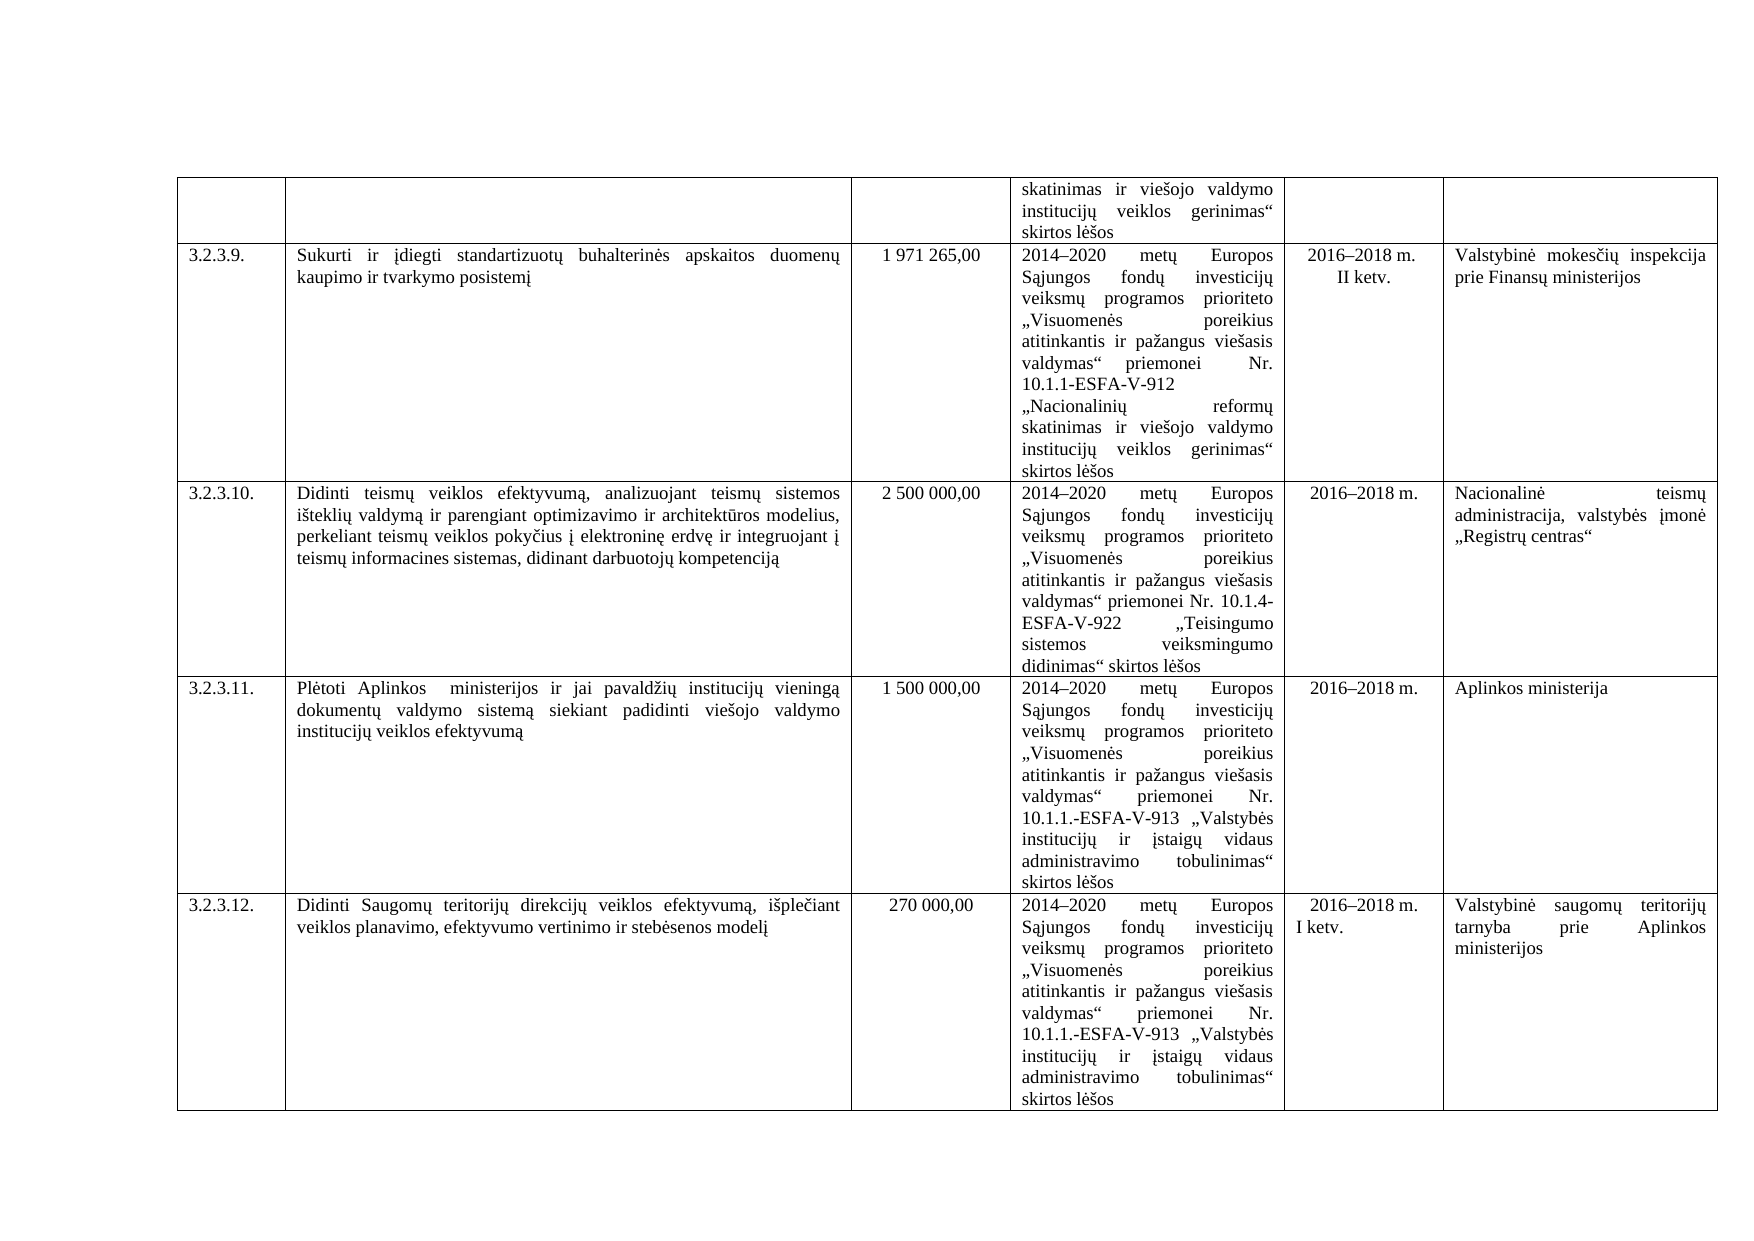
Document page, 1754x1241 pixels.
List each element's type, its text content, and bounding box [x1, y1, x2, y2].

table_cell 2014–2020 metų Europos Sąjungos fondų investicijų veiksmų programos prioriteto „Visuomenės poreikius atitinkantis ir pažangus viešasis valdymas“ priemonei Nr. 10.1.1.-ESFA-V-913 „Valstybės institucijų ir įstaigų vidaus administravimo tobulinimas“ skirtos lėšos [1011, 894, 1284, 1109]
table_cell 2016–2018 m. [1285, 482, 1443, 676]
table_cell Nacionalinė teismų administracija, valstybės įmonė „Registrų centras“ [1444, 482, 1717, 676]
table_cell Valstybinė mokesčių inspekcija prie Finansų ministerijos [1444, 244, 1717, 481]
table_cell 2 500 000,00 [852, 482, 1010, 676]
table_cell 2014–2020 metų Europos Sąjungos fondų investicijų veiksmų programos prioriteto „Visuomenės poreikius atitinkantis ir pažangus viešasis valdymas“ priemonei Nr. 10.1.1-ESFA-V-912 „Nacionalinių reformų skatinimas ir viešojo valdymo institucijų veiklos gerinimas“ skirtos lėšos [1011, 244, 1284, 481]
table_cell 2014–2020 metų Europos Sąjungos fondų investicijų veiksmų programos prioriteto „Visuomenės poreikius atitinkantis ir pažangus viešasis valdymas“ priemonei Nr. 10.1.4-ESFA-V-922 „Teisingumo sistemos veiksmingumo didinimas“ skirtos lėšos [1011, 482, 1284, 676]
table_cell 3.2.3.11. [178, 677, 285, 893]
table_cell Valstybinė saugomų teritorijų tarnyba prie Aplinkos ministerijos [1444, 894, 1717, 1109]
table_cell skatinimas ir viešojo valdymo institucijų veiklos gerinimas“ skirtos lėšos [1011, 178, 1284, 243]
table_cell Aplinkos ministerija [1444, 677, 1717, 893]
table_cell 1 500 000,00 [852, 677, 1010, 893]
table_cell Plėtoti Aplinkos ministerijos ir jai pavaldžių institucijų vieningą dokumentų valdymo sistemą siekiant padidinti viešojo valdymo institucijų veiklos efektyvumą [286, 677, 851, 893]
table_cell [178, 178, 285, 243]
table_cell [1444, 178, 1717, 243]
table_cell 2014–2020 metų Europos Sąjungos fondų investicijų veiksmų programos prioriteto „Visuomenės poreikius atitinkantis ir pažangus viešasis valdymas“ priemonei Nr. 10.1.1.-ESFA-V-913 „Valstybės institucijų ir įstaigų vidaus administravimo tobulinimas“ skirtos lėšos [1011, 677, 1284, 893]
table_cell 3.2.3.12. [178, 894, 285, 1109]
table_cell 1 971 265,00 [852, 244, 1010, 481]
table_cell 2016–2018 m. II ketv. [1285, 244, 1443, 481]
table_cell [286, 178, 851, 243]
table_cell 2016–2018 m. I ketv. [1285, 894, 1443, 1109]
table_cell [852, 178, 1010, 243]
table_cell [1285, 178, 1443, 243]
table_cell Didinti Saugomų teritorijų direkcijų veiklos efektyvumą, išplečiant veiklos planavimo, efektyvumo vertinimo ir stebėsenos modelį [286, 894, 851, 1109]
table_cell 3.2.3.9. [178, 244, 285, 481]
table_cell 2016–2018 m. [1285, 677, 1443, 893]
table_cell 270 000,00 [852, 894, 1010, 1109]
table_cell 3.2.3.10. [178, 482, 285, 676]
table_cell Sukurti ir įdiegti standartizuotų buhalterinės apskaitos duomenų kaupimo ir tvarkymo posistemį [286, 244, 851, 481]
table_cell Didinti teismų veiklos efektyvumą, analizuojant teismų sistemos išteklių valdymą ir parengiant optimizavimo ir architektūros modelius, perkeliant teismų veiklos pokyčius į elektroninę erdvę ir integruojant į teismų informacines sistemas, didinant darbuotojų kompetenciją [286, 482, 851, 676]
